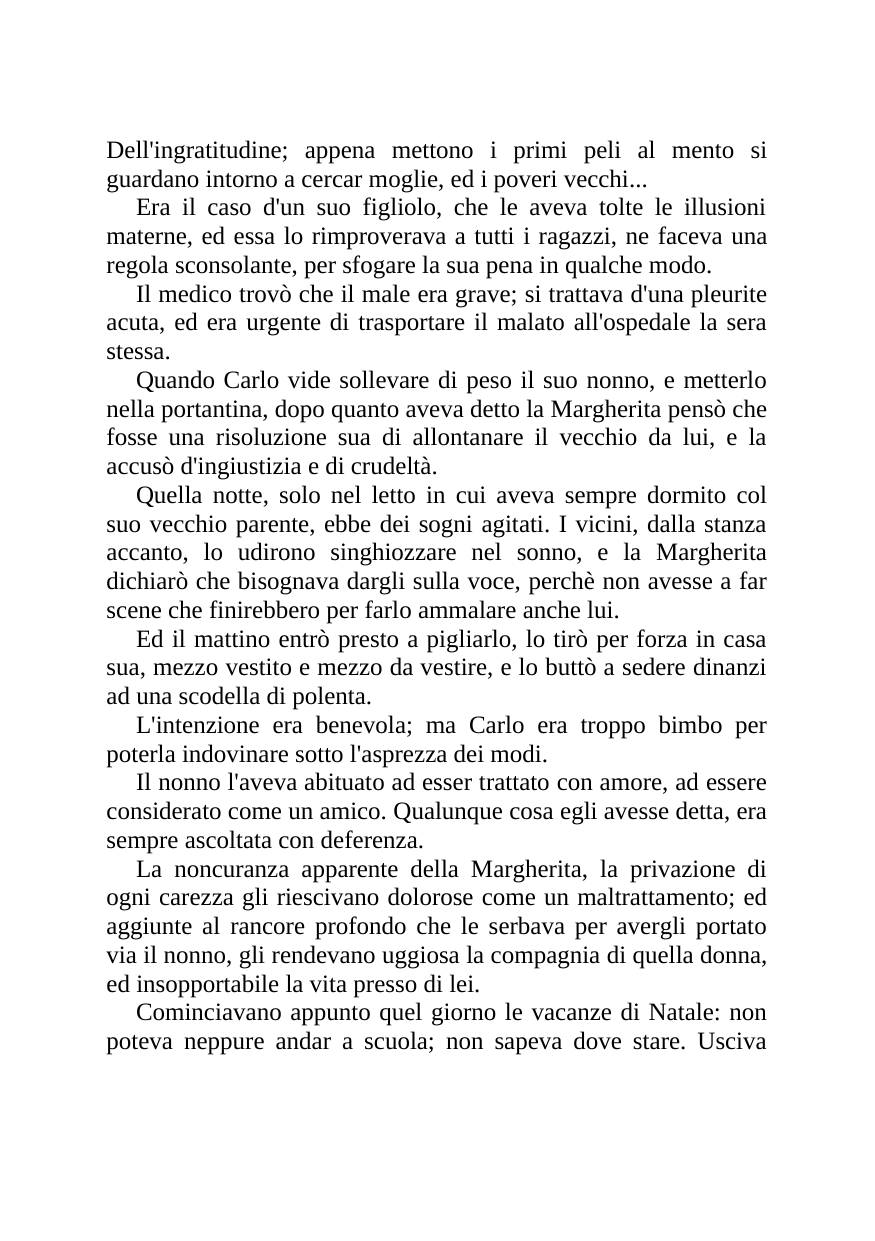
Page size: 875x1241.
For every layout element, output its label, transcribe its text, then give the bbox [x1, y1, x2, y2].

text L'intenzione era benevola; ma Carlo era troppo bimbo per poterla indovinare sotto l'asprezza dei modi. [106, 710, 768, 767]
text Il nonno l'aveva abituato ad esser trattato con amore, ad essere considerato come un amico. Qualunque cosa egli avesse detta, era sempre ascoltata con deferenza. [106, 767, 768, 854]
text Quella notte, solo nel letto in cui aveva sempre dormito col suo vecchio parente, ebbe dei sogni agitati. I vicini, dalla stanza accanto, lo udirono singhiozzare nel sonno, e la Margherita dichiarò che bisognava dargli sulla voce, perchè non avesse a far scene che finirebbero per farlo ammalare anche lui. [106, 480, 768, 624]
text La noncuranza apparente della Margherita, la privazione di ogni carezza gli riescivano dolorose come un maltrattamento; ed aggiunte al rancore profondo che le serbava per avergli portato via il nonno, gli rendevano uggiosa la compagnia di quella donna, ed insopportabile la vita presso di lei. [106, 854, 768, 997]
text Era il caso d'un suo figliolo, che le aveva tolte le illusioni materne, ed essa lo rimproverava a tutti i ragazzi, ne faceva una regola sconsolante, per sfogare la sua pena in qualche modo. [106, 192, 768, 279]
text Ed il mattino entrò presto a pigliarlo, lo tirò per forza in casa sua, mezzo vestito e mezzo da vestire, e lo buttò a sedere dinanzi ad una scodella di polenta. [106, 624, 768, 710]
text Il medico trovò che il male era grave; si trattava d'una pleurite acuta, ed era urgente di trasportare il malato all'ospedale la sera stessa. [106, 279, 768, 365]
text Dell'ingratitudine; appena mettono i primi peli al mento si guardano intorno a cercar moglie, ed i poveri vecchi... [106, 135, 768, 192]
text Cominciavano appunto quel giorno le vacanze di Natale: non poteva neppure andar a scuola; non sapeva dove stare. Usciva [106, 997, 768, 1055]
text Quando Carlo vide sollevare di peso il suo nonno, e metterlo nella portantina, dopo quanto aveva detto la Margherita pensò che fosse una risoluzione sua di allontanare il vecchio da lui, e la accusò d'ingiustizia e di crudeltà. [106, 365, 768, 480]
